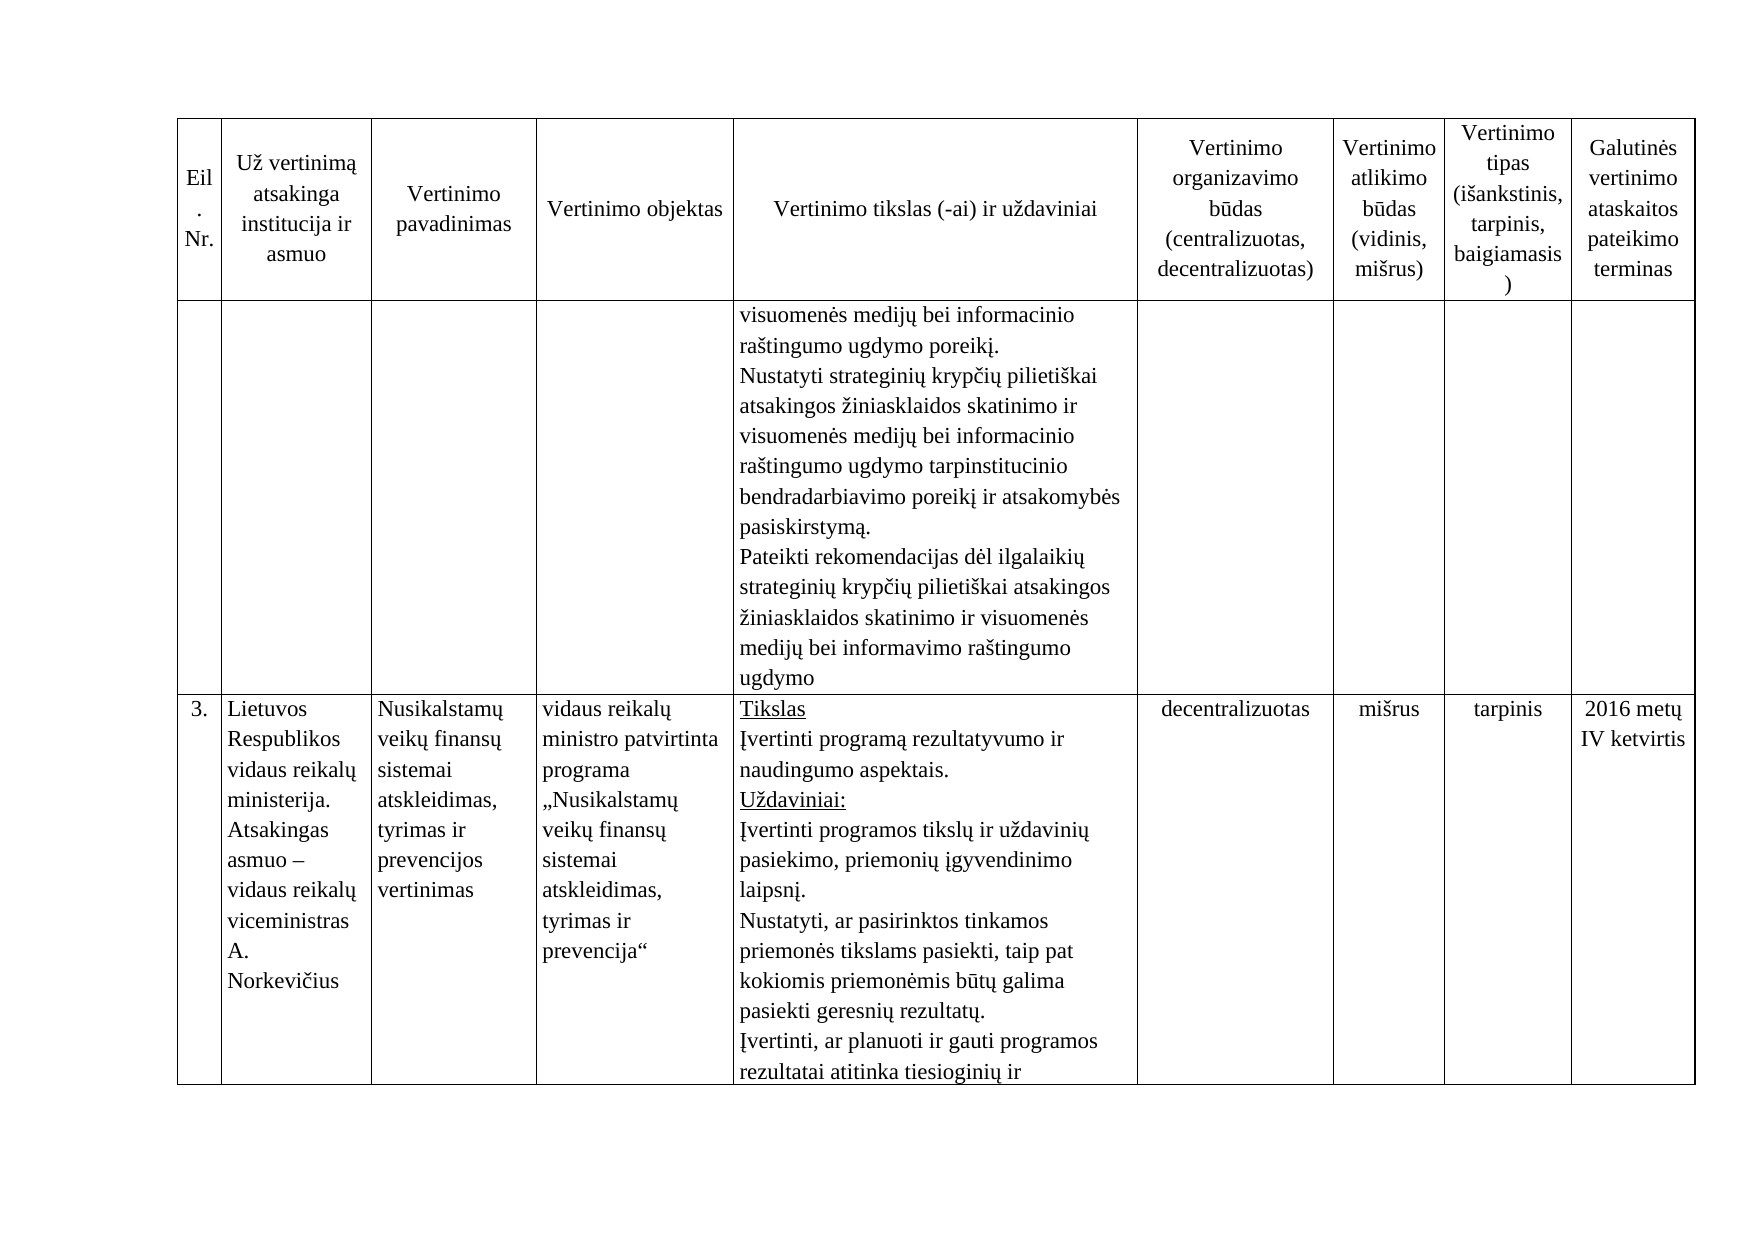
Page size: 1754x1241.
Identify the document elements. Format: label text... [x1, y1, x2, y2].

table_header Vertinimo objektas [537, 119, 733, 300]
table_cell [537, 301, 733, 694]
table_cell Tikslas Įvertinti programą rezultatyvumo ir naudingumo aspektais. Uždaviniai: Įvertinti programos tikslų ir uždavinių pasiekimo, priemonių įgyvendinimo laipsnį. Nustatyti, ar pasirinktos tinkamos priemonės tikslams pasiekti, taip pat kokiomis priemonėmis būtų galima pasiekti geresnių rezultatų. Įvertinti, ar planuoti ir gauti programos rezultatai atitinka tiesioginių ir [734, 695, 1137, 1084]
table_cell [1334, 301, 1444, 694]
table_cell [1138, 301, 1333, 694]
table_header Už vertinimą atsakinga institucija ir asmuo [222, 119, 371, 300]
table_cell [178, 301, 221, 694]
table_cell [1572, 301, 1694, 694]
table_cell 2016 metų IV ketvirtis [1572, 695, 1694, 1084]
table_header Vertinimo organizavimo būdas (centralizuotas, decentralizuotas) [1138, 119, 1333, 300]
table_cell visuomenės medijų bei informacinio raštingumo ugdymo poreikį. Nustatyti strateginių krypčių pilietiškai atsakingos žiniasklaidos skatinimo ir visuomenės medijų bei informacinio raštingumo ugdymo tarpinstitucinio bendradarbiavimo poreikį ir atsakomybės pasiskirstymą. Pateikti rekomendacijas dėl ilgalaikių strateginių krypčių pilietiškai atsakingos žiniasklaidos skatinimo ir visuomenės medijų bei informavimo raštingumo ugdymo [734, 301, 1137, 694]
table_header Vertinimo atlikimo būdas (vidinis, mišrus) [1334, 119, 1444, 300]
table_header Galutinės vertinimo ataskaitos pateikimo terminas [1572, 119, 1694, 300]
table_cell decentralizuotas [1138, 695, 1333, 1084]
table_cell vidaus reikalų ministro patvirtinta programa „Nusikalstamų veikų finansų sistemai atskleidimas, tyrimas ir prevencija“ [537, 695, 733, 1084]
table_cell Nusikalstamų veikų finansų sistemai atskleidimas, tyrimas ir prevencijos vertinimas [372, 695, 536, 1084]
table_header Vertinimo tikslas (-ai) ir uždaviniai [734, 119, 1137, 300]
table_header Vertinimo tipas (išankstinis, tarpinis, baigiamasis) [1445, 119, 1571, 300]
table_cell Lietuvos Respublikos vidaus reikalų ministerija. Atsakingas asmuo – vidaus reikalų viceministras A. Norkevičius [222, 695, 371, 1084]
table_cell [372, 301, 536, 694]
table_cell [222, 301, 371, 694]
table_header Eil. Nr. [178, 119, 221, 300]
table_cell mišrus [1334, 695, 1444, 1084]
table_cell tarpinis [1445, 695, 1571, 1084]
table_cell 3. [178, 695, 221, 1084]
table_cell [1445, 301, 1571, 694]
table_header Vertinimo pavadinimas [372, 119, 536, 300]
